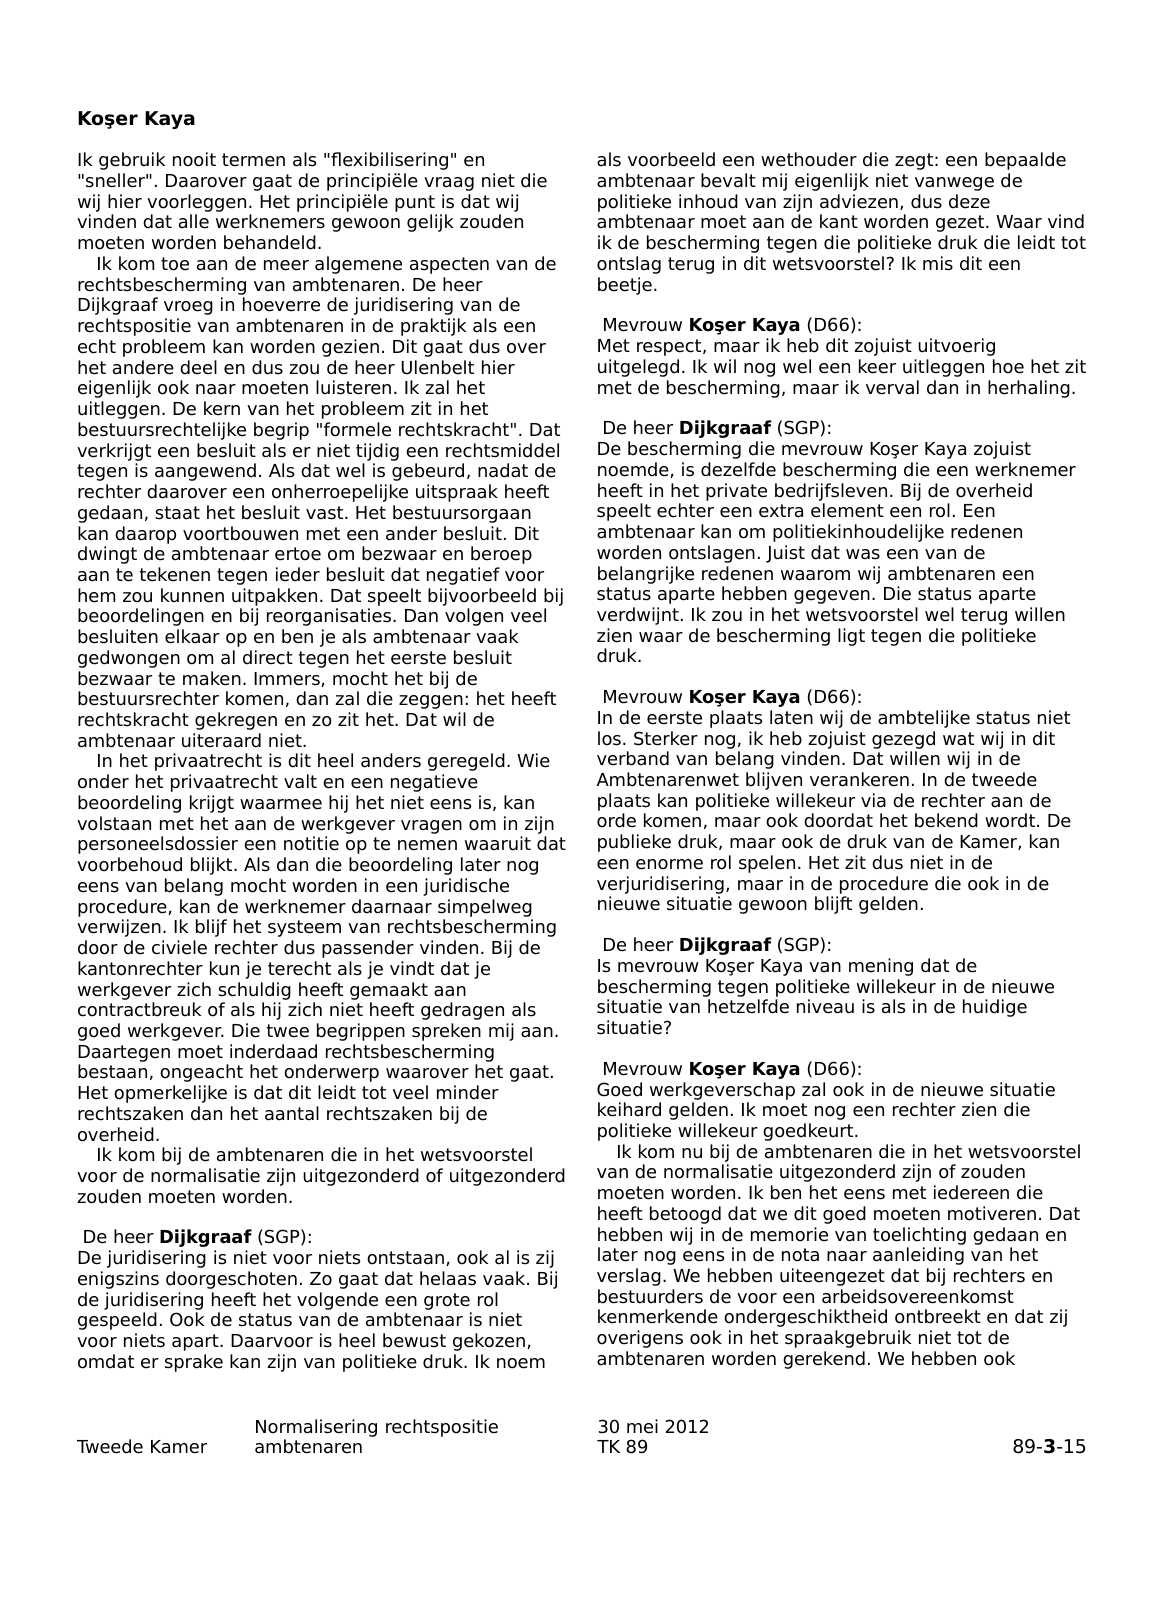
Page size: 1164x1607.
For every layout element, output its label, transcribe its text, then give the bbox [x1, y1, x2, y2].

text De juridisering is niet voor niets ontstaan, ook al is zij enigszins doorgeschoten. Zo gaat dat helaas vaak. Bij de juridisering heeft het volgende een grote rol gespeeld. Ook de status van de ambtenaar is niet voor niets apart. Daarvoor is heel bewust gekozen, omdat er sprake kan zijn van politieke druk. Ik noem [77, 1248, 567, 1372]
text Ik kom bij de ambtenaren die in het wetsvoorstel voor de normalisatie zijn uitgezonderd of uitgezonderd zouden moeten worden. [77, 1145, 567, 1207]
text Ik kom nu bij de ambtenaren die in het wetsvoorstel van de normalisatie uitgezonderd zijn of zouden moeten worden. Ik ben het eens met iedereen die heeft betoogd dat we dit goed moeten motiveren. Dat hebben wij in de memorie van toelichting gedaan en later nog eens in de nota naar aanleiding van het verslag. We hebben uiteengezet dat bij rechters en bestuurders de voor een arbeidsovereenkomst kenmerkende ondergeschiktheid ontbreekt en dat zij overigens ook in het spraakgebruik niet tot de ambtenaren worden gerekend. We hebben ook [596, 1142, 1087, 1369]
text Ik gebruik nooit termen als "flexibilisering" en "sneller". Daarover gaat de principiële vraag niet die wij hier voorleggen. Het principiële punt is dat wij vinden dat alle werknemers gewoon gelijk zouden moeten worden behandeld. [77, 150, 567, 254]
text De heer Dijkgraaf (SGP): [77, 1227, 567, 1248]
text In de eerste plaats laten wij de ambtelijke status niet los. Sterker nog, ik heb zojuist gezegd wat wij in dit verband van belang vinden. Dat willen wij in de Ambtenarenwet blijven verankeren. In de tweede plaats kan politieke willekeur via de rechter aan de orde komen, maar ook doordat het bekend wordt. De publieke druk, maar ook de druk van de Kamer, kan een enorme rol spelen. Het zit dus niet in de verjuridisering, maar in de procedure die ook in de nieuwe situatie gewoon blijft gelden. [596, 708, 1087, 915]
text De heer Dijkgraaf (SGP): [596, 418, 1087, 439]
text De bescherming die mevrouw Koşer Kaya zojuist noemde, is dezelfde bescherming die een werknemer heeft in het private bedrijfsleven. Bij de overheid speelt echter een extra element een rol. Een ambtenaar kan om politiekinhoudelijke redenen worden ontslagen. Juist dat was een van de belangrijke redenen waarom wij ambtenaren een status aparte hebben gegeven. Die status aparte verdwijnt. Ik zou in het wetsvoorstel wel terug willen zien waar de bescherming ligt tegen die politieke druk. [596, 439, 1087, 667]
text Ik kom toe aan de meer algemene aspecten van de rechtsbescherming van ambtenaren. De heer Dijkgraaf vroeg in hoeverre de juridisering van de rechtspositie van ambtenaren in de praktijk als een echt probleem kan worden gezien. Dit gaat dus over het andere deel en dus zou de heer Ulenbelt hier eigenlijk ook naar moeten luisteren. Ik zal het uitleggen. De kern van het probleem zit in het bestuursrechtelijke begrip "formele rechtskracht". Dat verkrijgt een besluit als er niet tijdig een rechtsmiddel tegen is aangewend. Als dat wel is gebeurd, nadat de rechter daarover een onherroepelijke uitspraak heeft gedaan, staat het besluit vast. Het bestuursorgaan kan daarop voortbouwen met een ander besluit. Dit dwingt de ambtenaar ertoe om bezwaar en beroep aan te tekenen tegen ieder besluit dat negatief voor hem zou kunnen uitpakken. Dat speelt bijvoorbeeld bij beoordelingen en bij reorganisaties. Dan volgen veel besluiten elkaar op en ben je als ambtenaar vaak gedwongen om al direct tegen het eerste besluit bezwaar te maken. Immers, mocht het bij de bestuursrechter komen, dan zal die zeggen: het heeft rechtskracht gekregen en zo zit het. Dat wil de ambtenaar uiteraard niet. [77, 254, 567, 751]
text Goed werkgeverschap zal ook in de nieuwe situatie keihard gelden. Ik moet nog een rechter zien die politieke willekeur goedkeurt. [596, 1079, 1087, 1142]
text Mevrouw Koşer Kaya (D66): [596, 687, 1087, 708]
text Mevrouw Koşer Kaya (D66): [596, 315, 1087, 336]
text Met respect, maar ik heb dit zojuist uitvoerig uitgelegd. Ik wil nog wel een keer uitleggen hoe het zit met de bescherming, maar ik verval dan in herhaling. [596, 336, 1087, 398]
text In het privaatrecht is dit heel anders geregeld. Wie onder het privaatrecht valt en een negatieve beoordeling krijgt waarmee hij het niet eens is, kan volstaan met het aan de werkgever vragen om in zijn personeelsdossier een notitie op te nemen waaruit dat voorbehoud blijkt. Als dan die beoordeling later nog eens van belang mocht worden in een juridische procedure, kan de werknemer daarnaar simpelweg verwijzen. Ik blijf het systeem van rechtsbescherming door de civiele rechter dus passender vinden. Bij de kantonrechter kun je terecht als je vindt dat je werkgever zich schuldig heeft gemaakt aan contractbreuk of als hij zich niet heeft gedragen als goed werkgever. Die twee begrippen spreken mij aan. Daartegen moet inderdaad rechtsbescherming bestaan, ongeacht het onderwerp waarover het gaat. Het opmerkelijke is dat dit leidt tot veel minder rechtszaken dan het aantal rechtszaken bij de overheid. [77, 751, 567, 1145]
text Mevrouw Koşer Kaya (D66): [596, 1059, 1087, 1079]
text De heer Dijkgraaf (SGP): [596, 935, 1087, 956]
text als voorbeeld een wethouder die zegt: een bepaalde ambtenaar bevalt mij eigenlijk niet vanwege de politieke inhoud van zijn adviezen, dus deze ambtenaar moet aan de kant worden gezet. Waar vind ik de bescherming tegen die politieke druk die leidt tot ontslag terug in dit wetsvoorstel? Ik mis dit een beetje. [596, 150, 1087, 295]
text Is mevrouw Koşer Kaya van mening dat de bescherming tegen politieke willekeur in de nieuwe situatie van hetzelfde niveau is als in de huidige situatie? [596, 956, 1087, 1039]
